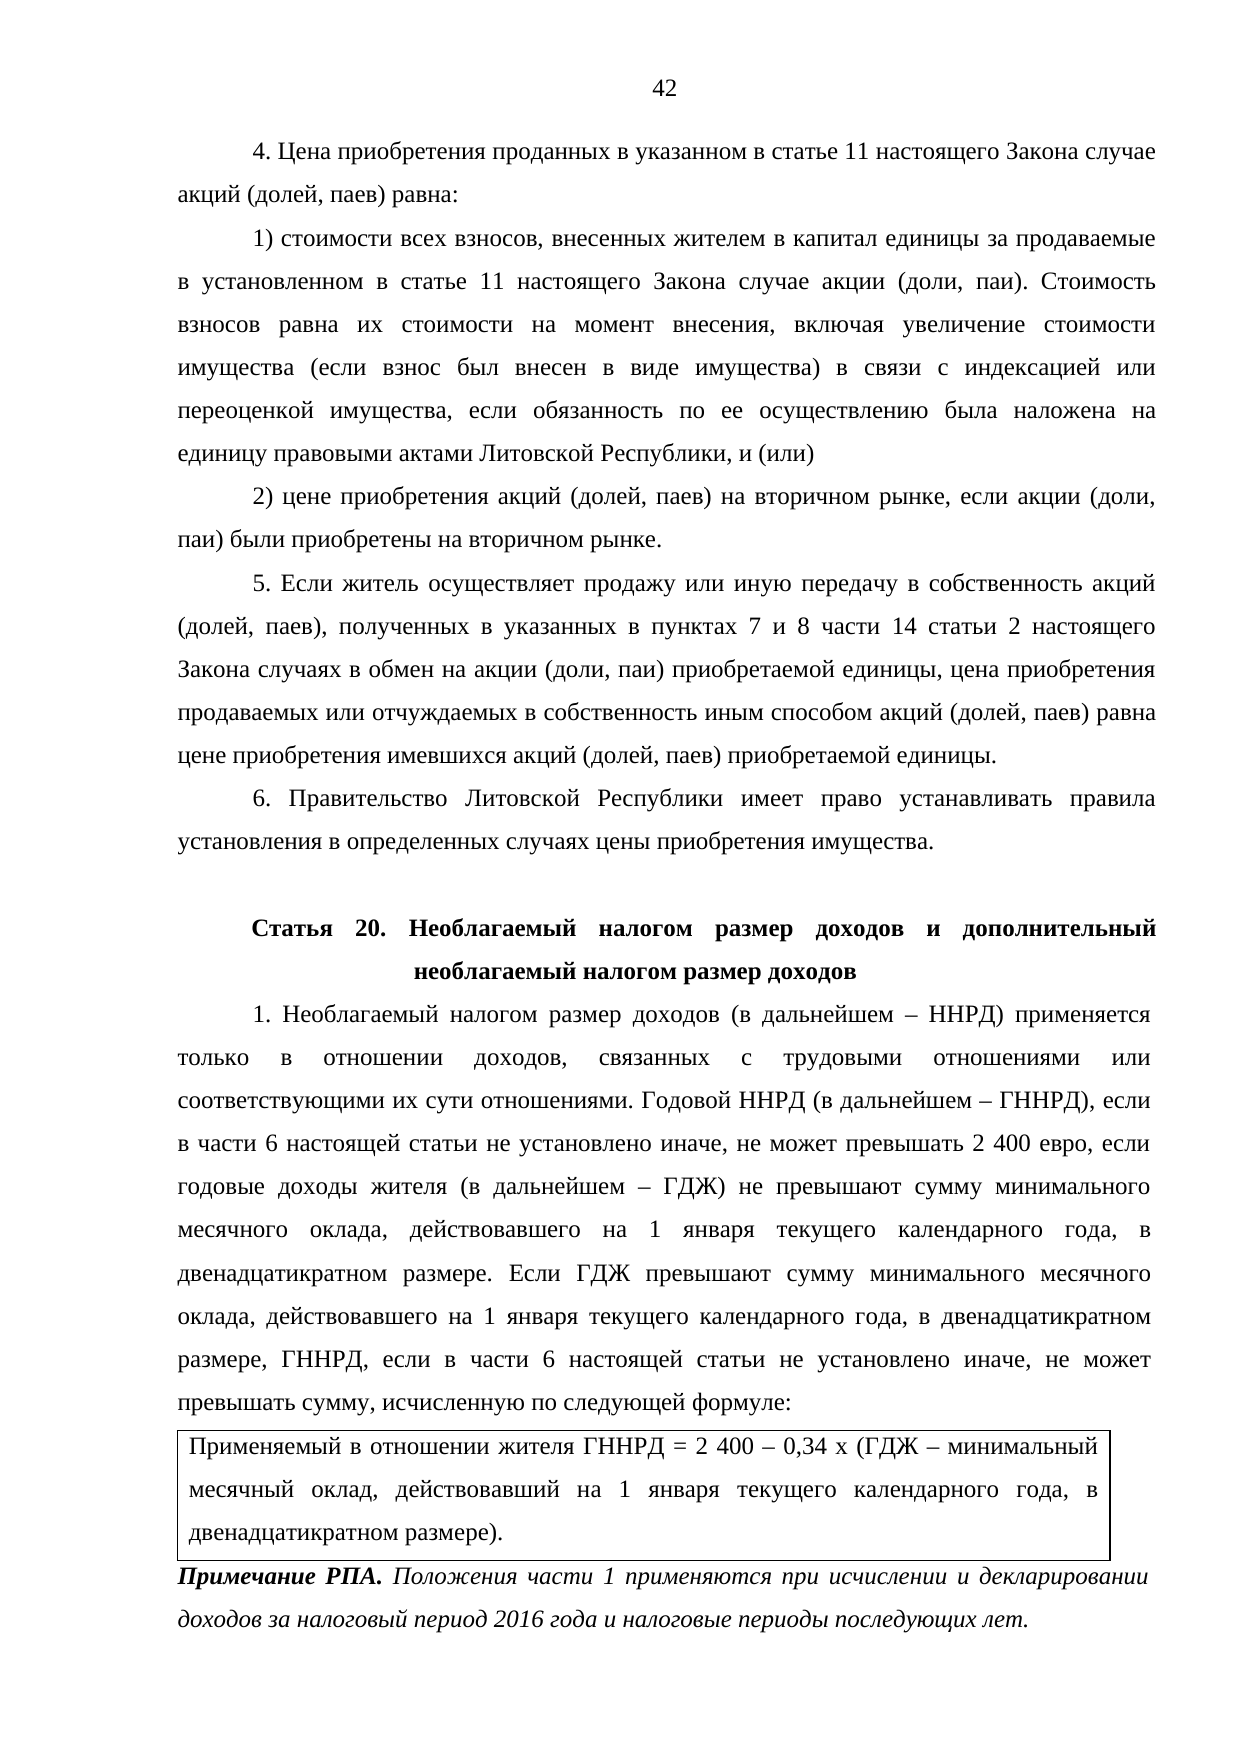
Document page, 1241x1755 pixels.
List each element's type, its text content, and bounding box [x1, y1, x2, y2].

text 4. Цена приобретения проданных в указанном в статье 11 настоящего Закона случае акций (долей, паев) равна: [177, 136, 1157, 208]
text 6. Правительство Литовской Республики имеет право устанавливать правила установления в определенных случаях цены приобретения имущества. [177, 783, 1157, 855]
text 1) стоимости всех взносов, внесенных жителем в капитал единицы за продаваемые в установленном в статье 11 настоящего Закона случае акции (доли, паи). Стоимость взносов равна их стоимости на момент внесения, включая увеличение стоимости имущества (если взнос был внесен в виде имущества) в связи с индексацией или переоценкой имущества, если обязанность по ее осуществлению была наложена на единицу правовыми актами Литовской Республики, и (или) [177, 223, 1157, 467]
text 5. Если житель осуществляет продажу или иную передачу в собственность акций (долей, паев), полученных в указанных в пунктах 7 и 8 части 14 статьи 2 настоящего Закона случаях в обмен на акции (доли, паи) приобретаемой единицы, цена приобретения продаваемых или отчуждаемых в собственность иным способом акций (долей, паев) равна цене приобретения имевшихся акций (долей, паев) приобретаемой единицы. [177, 568, 1157, 769]
text 2) цене приобретения акций (долей, паев) на вторичном рынке, если акции (доли, паи) были приобретены на вторичном рынке. [177, 481, 1157, 553]
text Статья 20. Необлагаемый налогом размер доходов и дополнительный необлагаемый налогом размер доходов [251, 913, 1157, 984]
text 1. Необлагаемый налогом размер доходов (в дальнейшем – ННРД) применяется только в отношении доходов, связанных с трудовыми отношениями или соответствующими их сути отношениями. Годовой ННРД (в дальнейшем – ГННРД), если в части 6 настоящей статьи не установлено иначе, не может превышать 2 400 евро, если годовые доходы жителя (в дальнейшем – ГДЖ) не превышают сумму минимального месячного оклада, действовавшего на 1 января текущего календарного года, в двенадцатикратном размере. Если ГДЖ превышают сумму минимального месячного оклада, действовавшего на 1 января текущего календарного года, в двенадцатикратном размере, ГННРД, если в части 6 настоящей статьи не установлено иначе, не может превышать сумму, исчисленную по следующей формуле: [177, 999, 1152, 1416]
text Примечание РПА. Положения части 1 применяются при исчислении и декларировании доходов за налоговый период 2016 года и налоговые периоды последующих лет. [177, 1561, 1152, 1633]
table_header Применяемый в отношении жителя ГННРД = 2 400 – 0,34 x (ГДЖ – минимальный месячный оклад, действовавший на 1 января текущего календарного года, в двенадцатикратном размере). [178, 1431, 1109, 1560]
